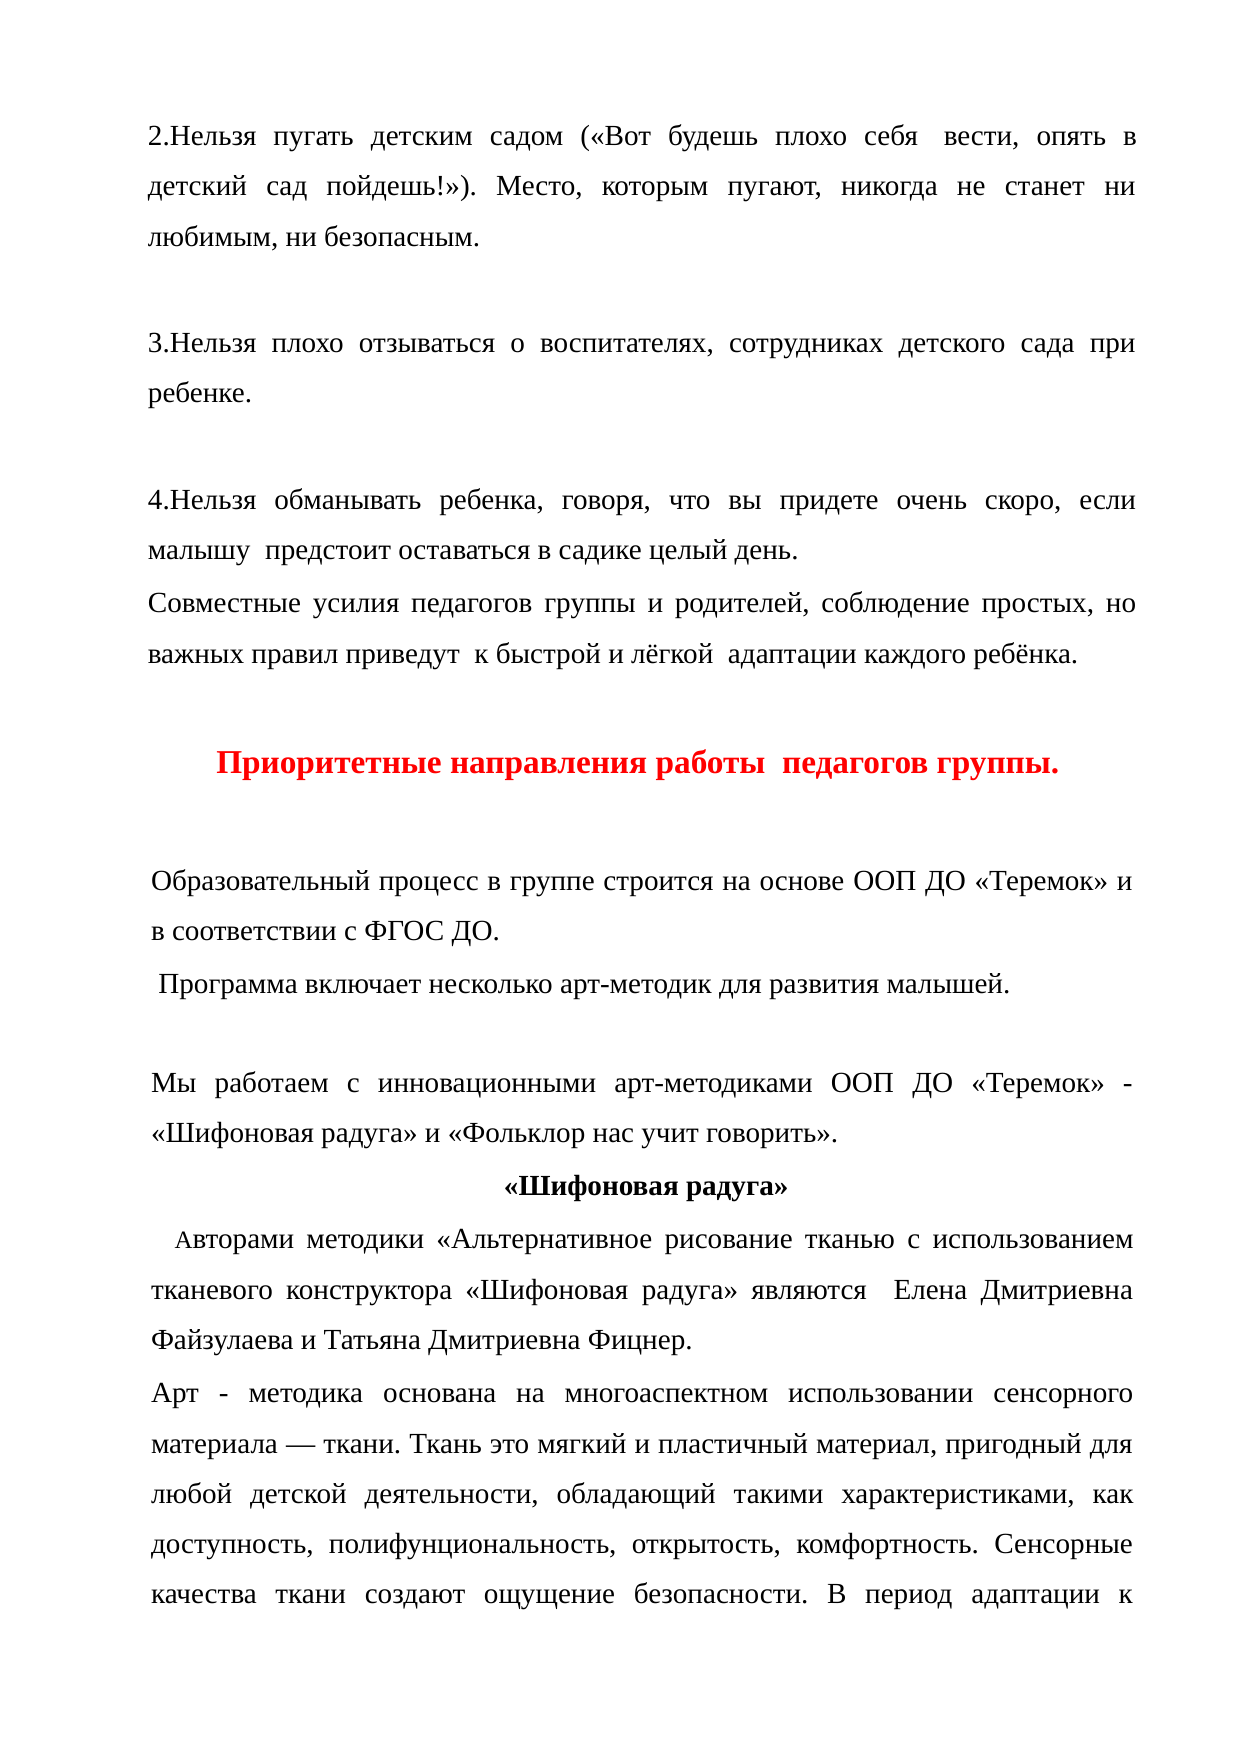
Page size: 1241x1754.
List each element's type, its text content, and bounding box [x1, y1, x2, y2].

text Образовательный процесс в группе строится на основе ООП ДО «Теремок» и в соответствии с ФГОС ДО. [151, 863, 1134, 947]
text 2.Нельзя пугать детским садом («Вот будешь плохо себя вести, опять в детский сад пойдешь!»). Место, которым пугают, никогда не станет ни любимым, ни безопасным. [148, 118, 1137, 252]
text 4.Нельзя обманывать ребенка, говоря, что вы придете очень скоро, если малышу предстоит оставаться в садике целый день. [148, 482, 1137, 566]
text Совместные усилия педагогов группы и родителей, соблюдение простых, но важных правил приведут к быстрой и лёгкой адаптации каждого ребёнка. [148, 586, 1137, 669]
text 3.Нельзя плохо отзываться о воспитателях, сотрудниках детского сада при ребенке. [148, 325, 1137, 409]
text Арт - методика основана на многоаспектном использовании сенсорного материала — ткани. Ткань это мягкий и пластичный материал, пригодный для любой детской деятельности, обладающий такими характеристиками, как доступность, полифунциональность, открытость, комфортность. Сенсорные качества ткани создают ощущение безопасности. В период адаптации к [151, 1375, 1134, 1610]
text Программа включает несколько арт-методик для развития малышей. [151, 967, 1134, 1000]
text Мы работаем с инновационными арт-методиками ООП ДО «Теремок» - «Шифоновая радуга» и «Фольклор нас учит говорить». [151, 1065, 1134, 1149]
text «Шифоновая радуга» [151, 1168, 1134, 1202]
list Приоритетные направления работы педагогов группы. [148, 742, 1128, 781]
text Авторами методики «Альтернативное рисование тканью с использованием тканевого конструктора «Шифоновая радуга» являются Елена Дмитриевна Файзулаева и Татьяна Дмитриевна Фицнер. [151, 1222, 1134, 1356]
